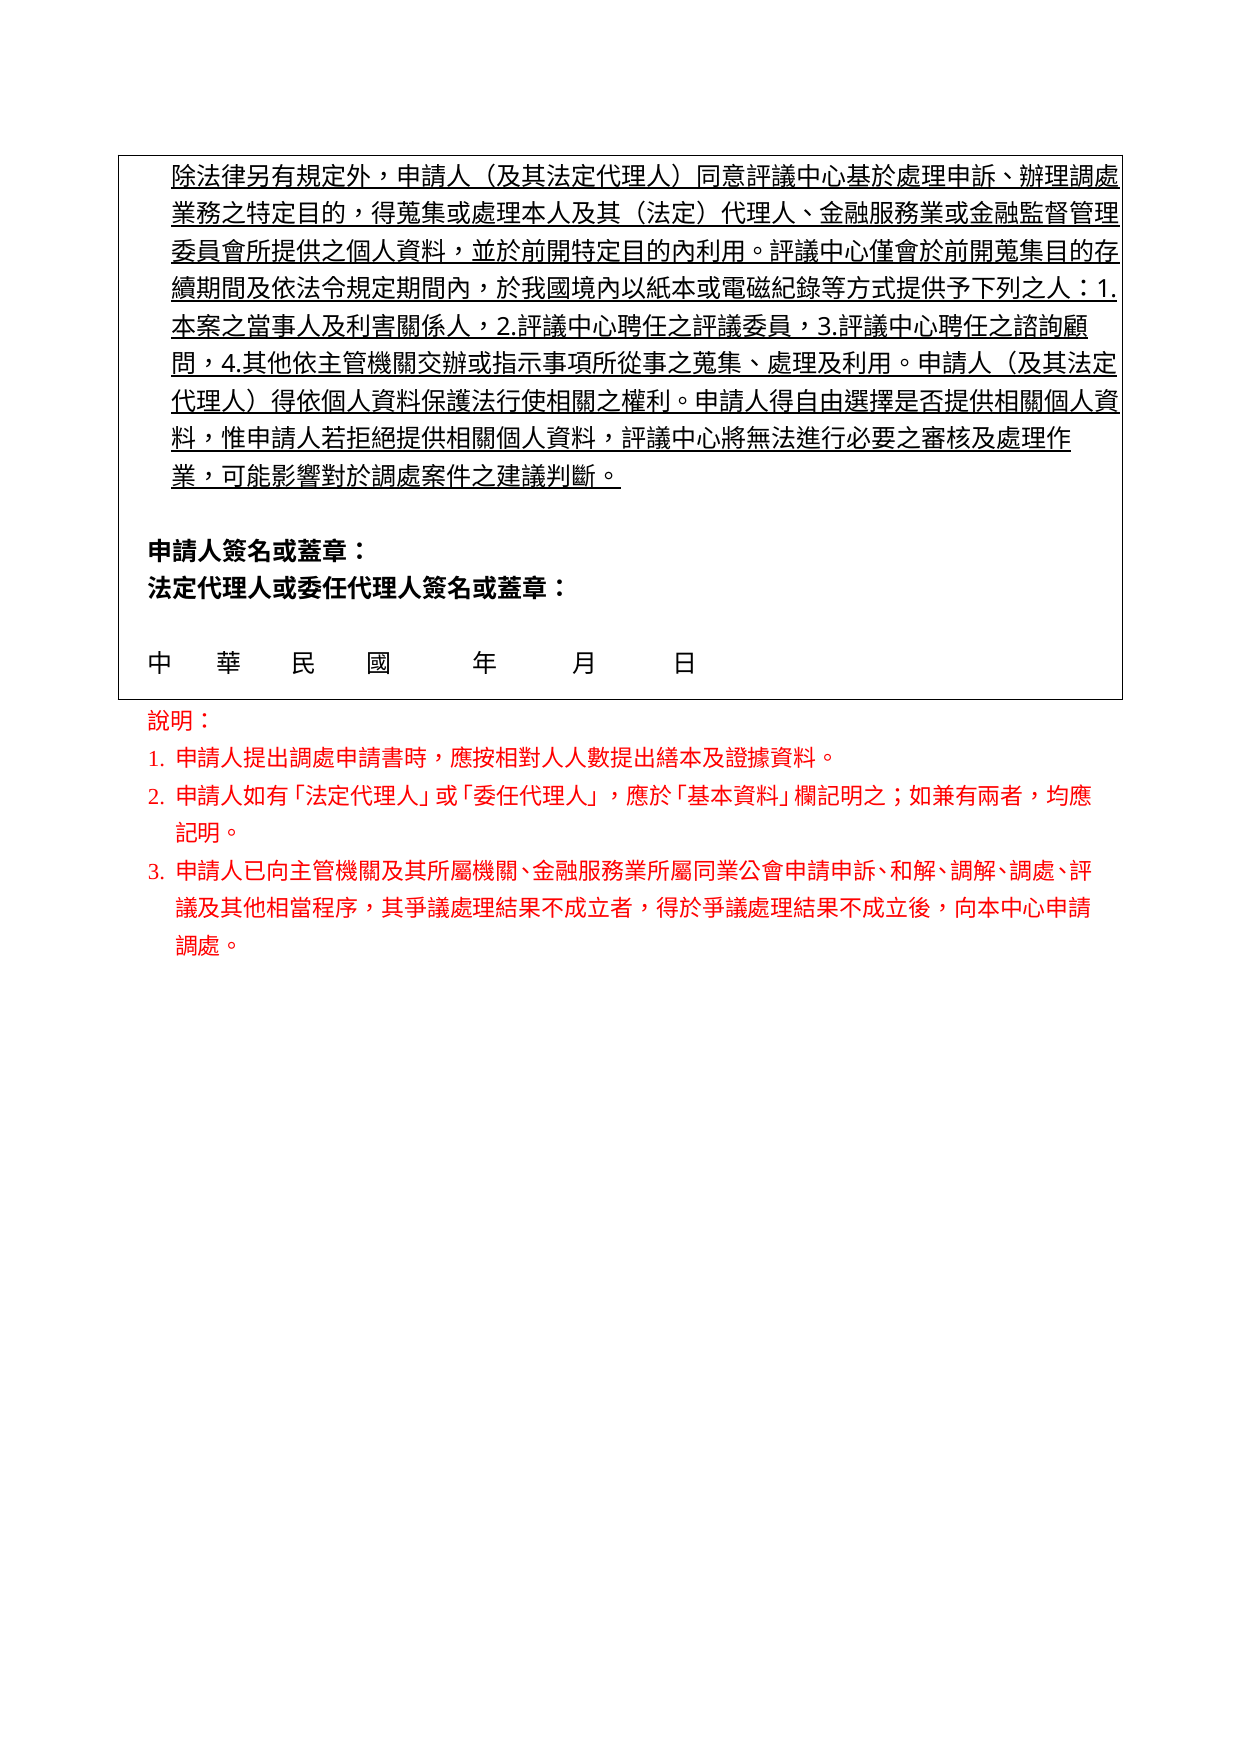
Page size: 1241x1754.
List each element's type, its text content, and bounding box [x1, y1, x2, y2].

table_cell 除法律另有規定外，申請人（及其法定代理人）同意評議中心基於處理申訴、辦理調處業務之特定目的，得蒐集或處理本人及其（法定）代理人、金融服務業或金融監督管理委員會所提供之個人資料，並於前開特定目的內利用。評議中心僅會於前開蒐集目的存續期間及依法令規定期間內，於我國境內以紙本或電磁紀錄等方式提供予下列之人：1.本案之當事人及利害關係人，2.評議中心聘任之評議委員，3.評議中心聘任之諮詢顧問，4.其他依主管機關交辦或指示事項所從事之蒐集、處理及利用。申請人（及其法定代理人）得依個人資料保護法行使相關之權利。申請人得自由選擇是否提供相關個人資料，惟申請人若拒絕提供相關個人資料，評議中心將無法進行必要之審核及處理作業，可能影響對於調處案件之建議判斷。 申請人簽名或蓋章： 法定代理人或委任代理人簽名或蓋章： 中 華 民 國 年 月 日 [119, 156, 1122, 699]
list 申請人提出調處申請書時，應按相對人人數提出繕本及證據資料。 [148, 738, 1092, 775]
list 申請人如有「法定代理人」或「委任代理人」，應於「基本資料」欄記明之；如兼有兩者，均應記明。 [148, 775, 1092, 850]
list 申請人已向主管機關及其所屬機關、金融服務業所屬同業公會申請申訴、和解、調解、調處、評議及其他相當程序，其爭議處理結果不成立者，得於爭議處理結果不成立後，向本中心申請調處。 [148, 850, 1092, 963]
text 說明： [148, 700, 1092, 738]
